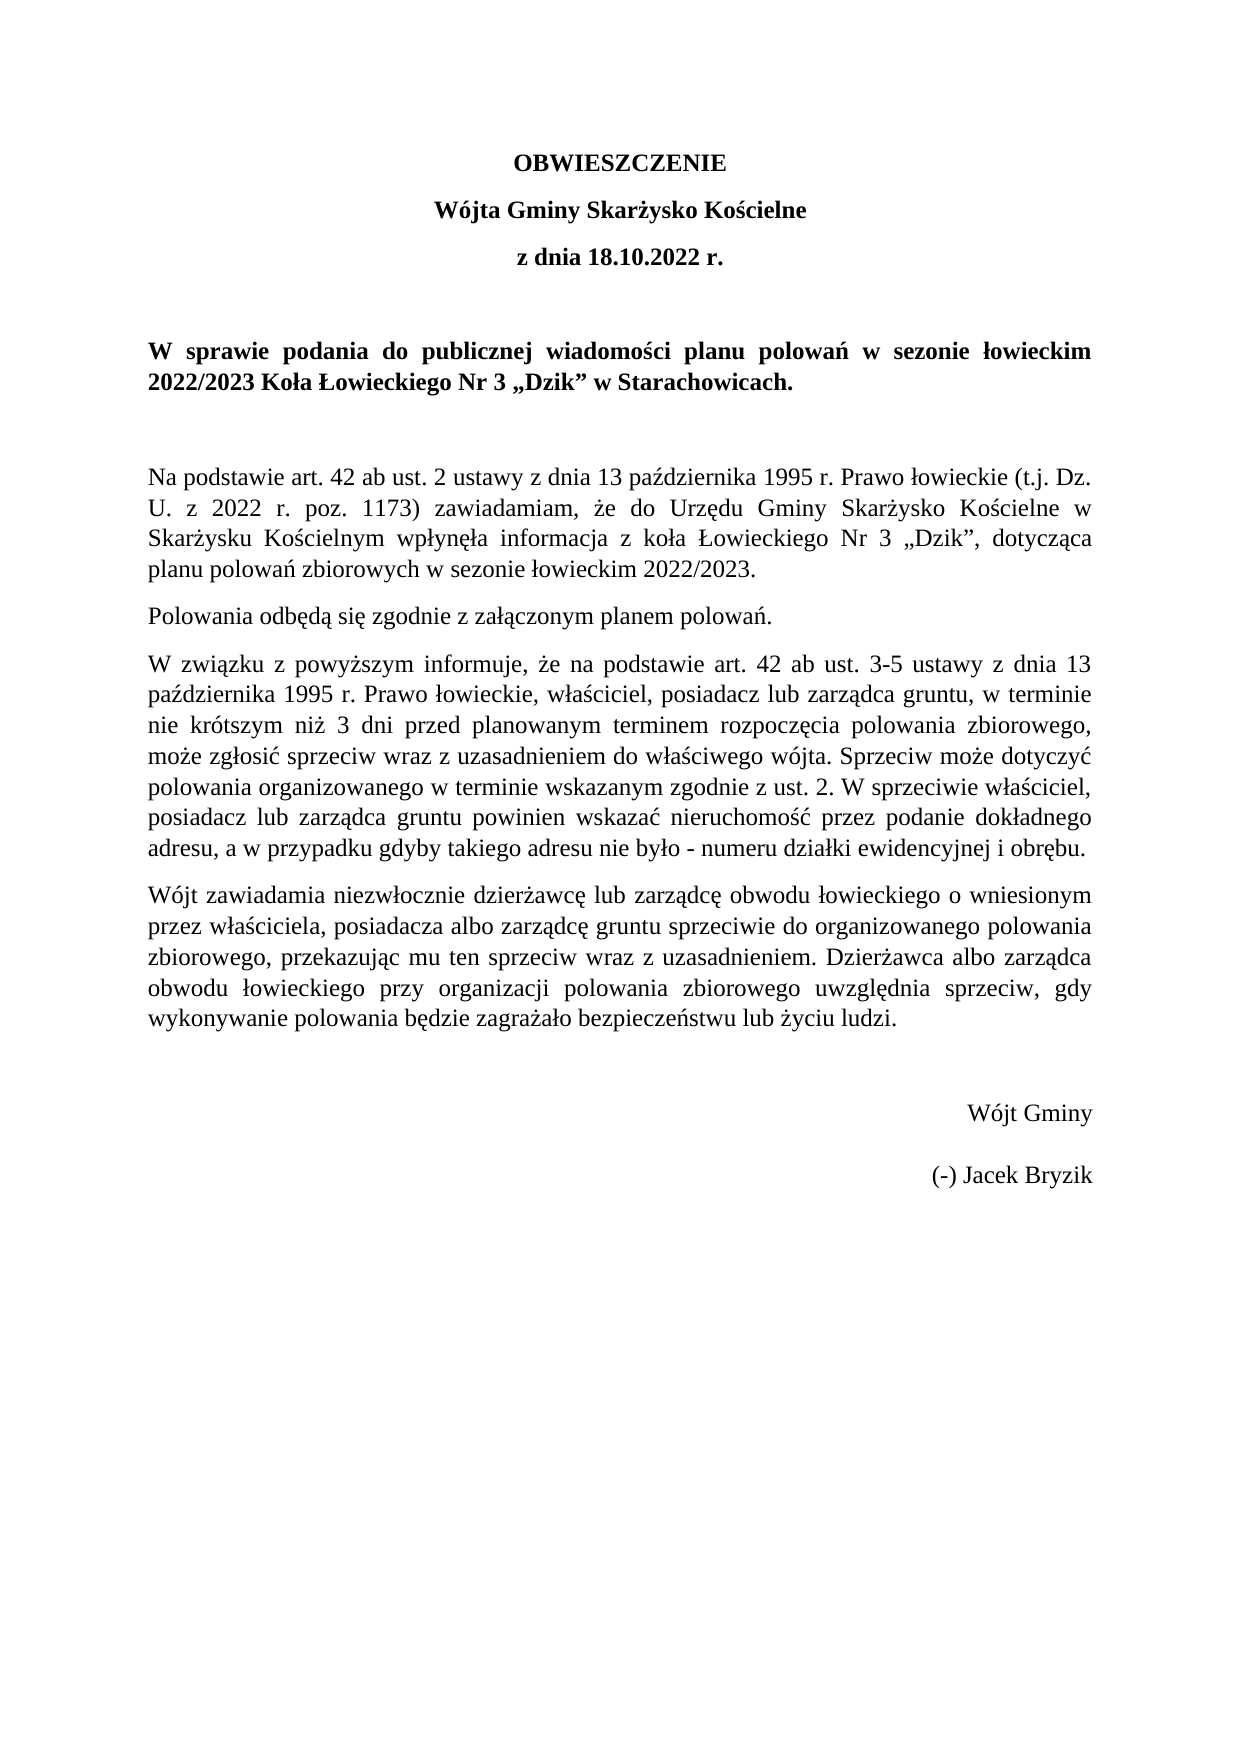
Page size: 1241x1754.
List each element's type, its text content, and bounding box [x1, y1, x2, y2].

text Wójt Gminy (-) Jacek Bryzik [148, 1098, 1093, 1188]
text W związku z powyższym informuje, że na podstawie art. 42 ab ust. 3-5 ustawy z dnia 13 października 1995 r. Prawo łowieckie, właściciel, posiadacz lub zarządca gruntu, w terminie nie krótszym niż 3 dni przed planowanym terminem rozpoczęcia polowania zbiorowego, może zgłosić sprzeciw wraz z uzasadnieniem do właściwego wójta. Sprzeciw może dotyczyć polowania organizowanego w terminie wskazanym zgodnie z ust. 2. W sprzeciwie właściciel, posiadacz lub zarządca gruntu powinien wskazać nieruchomość przez podanie dokładnego adresu, a w przypadku gdyby takiego adresu nie było - numeru działki ewidencyjnej i obrębu. [148, 649, 1093, 862]
text Na podstawie art. 42 ab ust. 2 ustawy z dnia 13 października 1995 r. Prawo łowieckie (t.j. Dz. U. z 2022 r. poz. 1173) zawiadamiam, że do Urzędu Gminy Skarżysko Kościelne w Skarżysku Kościelnym wpłynęła informacja z koła Łowieckiego Nr 3 „Dzik”, dotycząca planu polowań zbiorowych w sezonie łowieckim 2022/2023. [148, 462, 1093, 583]
text z dnia 18.10.2022 r. [148, 242, 1093, 271]
text Wójt zawiadamia niezwłocznie dzierżawcę lub zarządcę obwodu łowieckiego o wniesionym przez właściciela, posiadacza albo zarządcę gruntu sprzeciwie do organizowanego polowania zbiorowego, przekazując mu ten sprzeciw wraz z uzasadnieniem. Dzierżawca albo zarządca obwodu łowieckiego przy organizacji polowania zbiorowego uwzględnia sprzeciw, gdy wykonywanie polowania będzie zagrażało bezpieczeństwu lub życiu ludzi. [148, 881, 1093, 1032]
text OBWIESZCZENIE [148, 148, 1093, 176]
text Polowania odbędą się zgodnie z załączonym planem polowań. [148, 601, 1093, 630]
text Wójta Gminy Skarżysko Kościelne [148, 195, 1093, 224]
text W sprawie podania do publicznej wiadomości planu polowań w sezonie łowieckim 2022/2023 Koła Łowieckiego Nr 3 „Dzik” w Starachowicach. [148, 336, 1093, 396]
